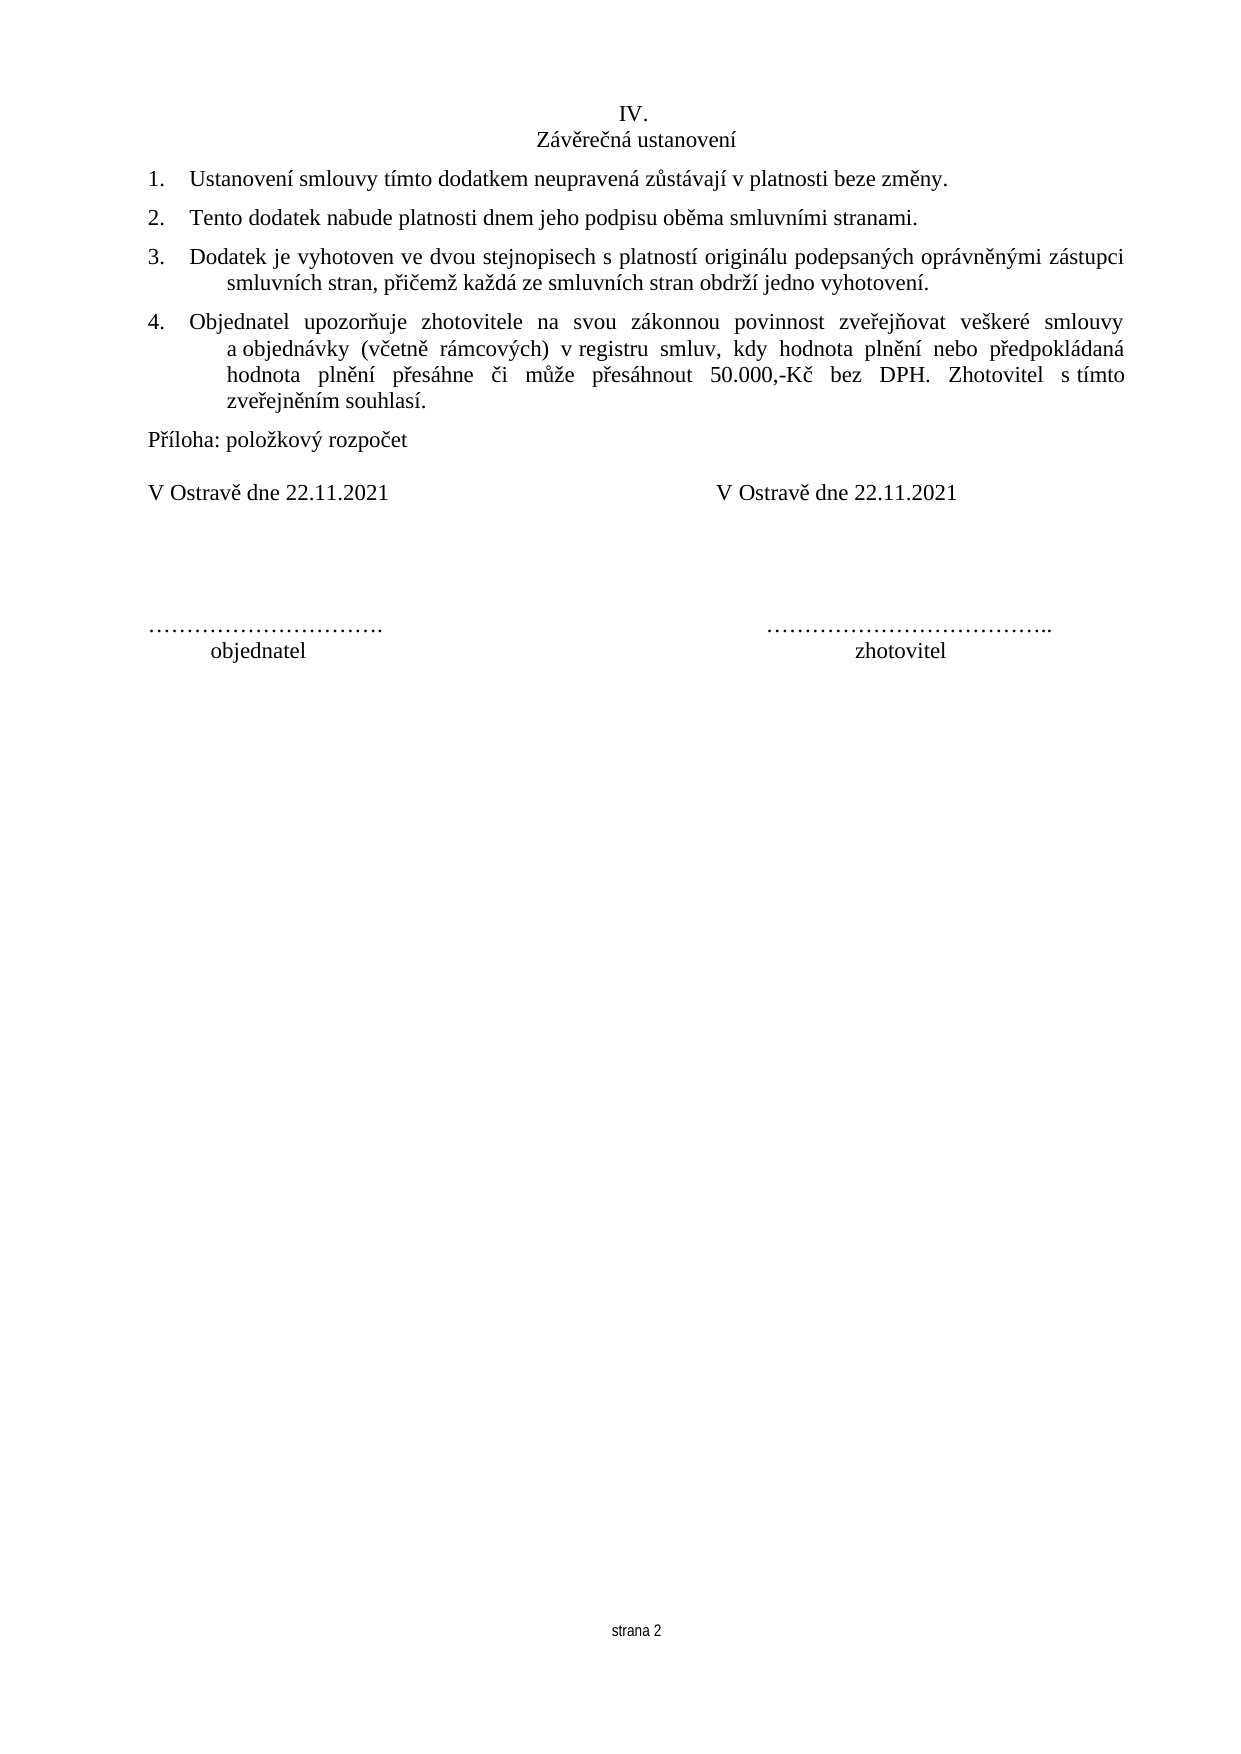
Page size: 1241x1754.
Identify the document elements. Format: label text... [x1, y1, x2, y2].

subtitle IV. [148, 100, 1125, 127]
text Příloha: položkový rozpočet [148, 426, 1125, 453]
list Objednatel upozorňuje zhotovitele na svou zákonnou povinnost zveřejňovat veškeré smlouvy a objednávky (včetně rámcových) v registru smluv, kdy hodnota plnění nebo předpokládaná hodnota plnění přesáhne či může přesáhnout 50.000,-Kč bez DPH. Zhotovitel s tímto zveřejněním souhlasí. [148, 308, 1125, 414]
list Ustanovení smlouvy tímto dodatkem neupravená zůstávají v platnosti beze změny. [148, 165, 1125, 192]
list Tento dodatek nabude platnosti dnem jeho podpisu oběma smluvními stranami. [148, 204, 1125, 231]
list Dodatek je vyhotoven ve dvou stejnopisech s platností originálu podepsaných oprávněnými zástupci smluvních stran, přičemž každá ze smluvních stran obdrží jedno vyhotovení. [148, 243, 1125, 296]
text V Ostravě dne 22.11.2021 V Ostravě dne 22.11.2021 [148, 479, 1125, 505]
subtitle Závěrečná ustanovení [148, 127, 1125, 153]
text …………………………. ……………………………….. [148, 611, 1125, 637]
text objednatel zhotovitel [148, 637, 1125, 663]
